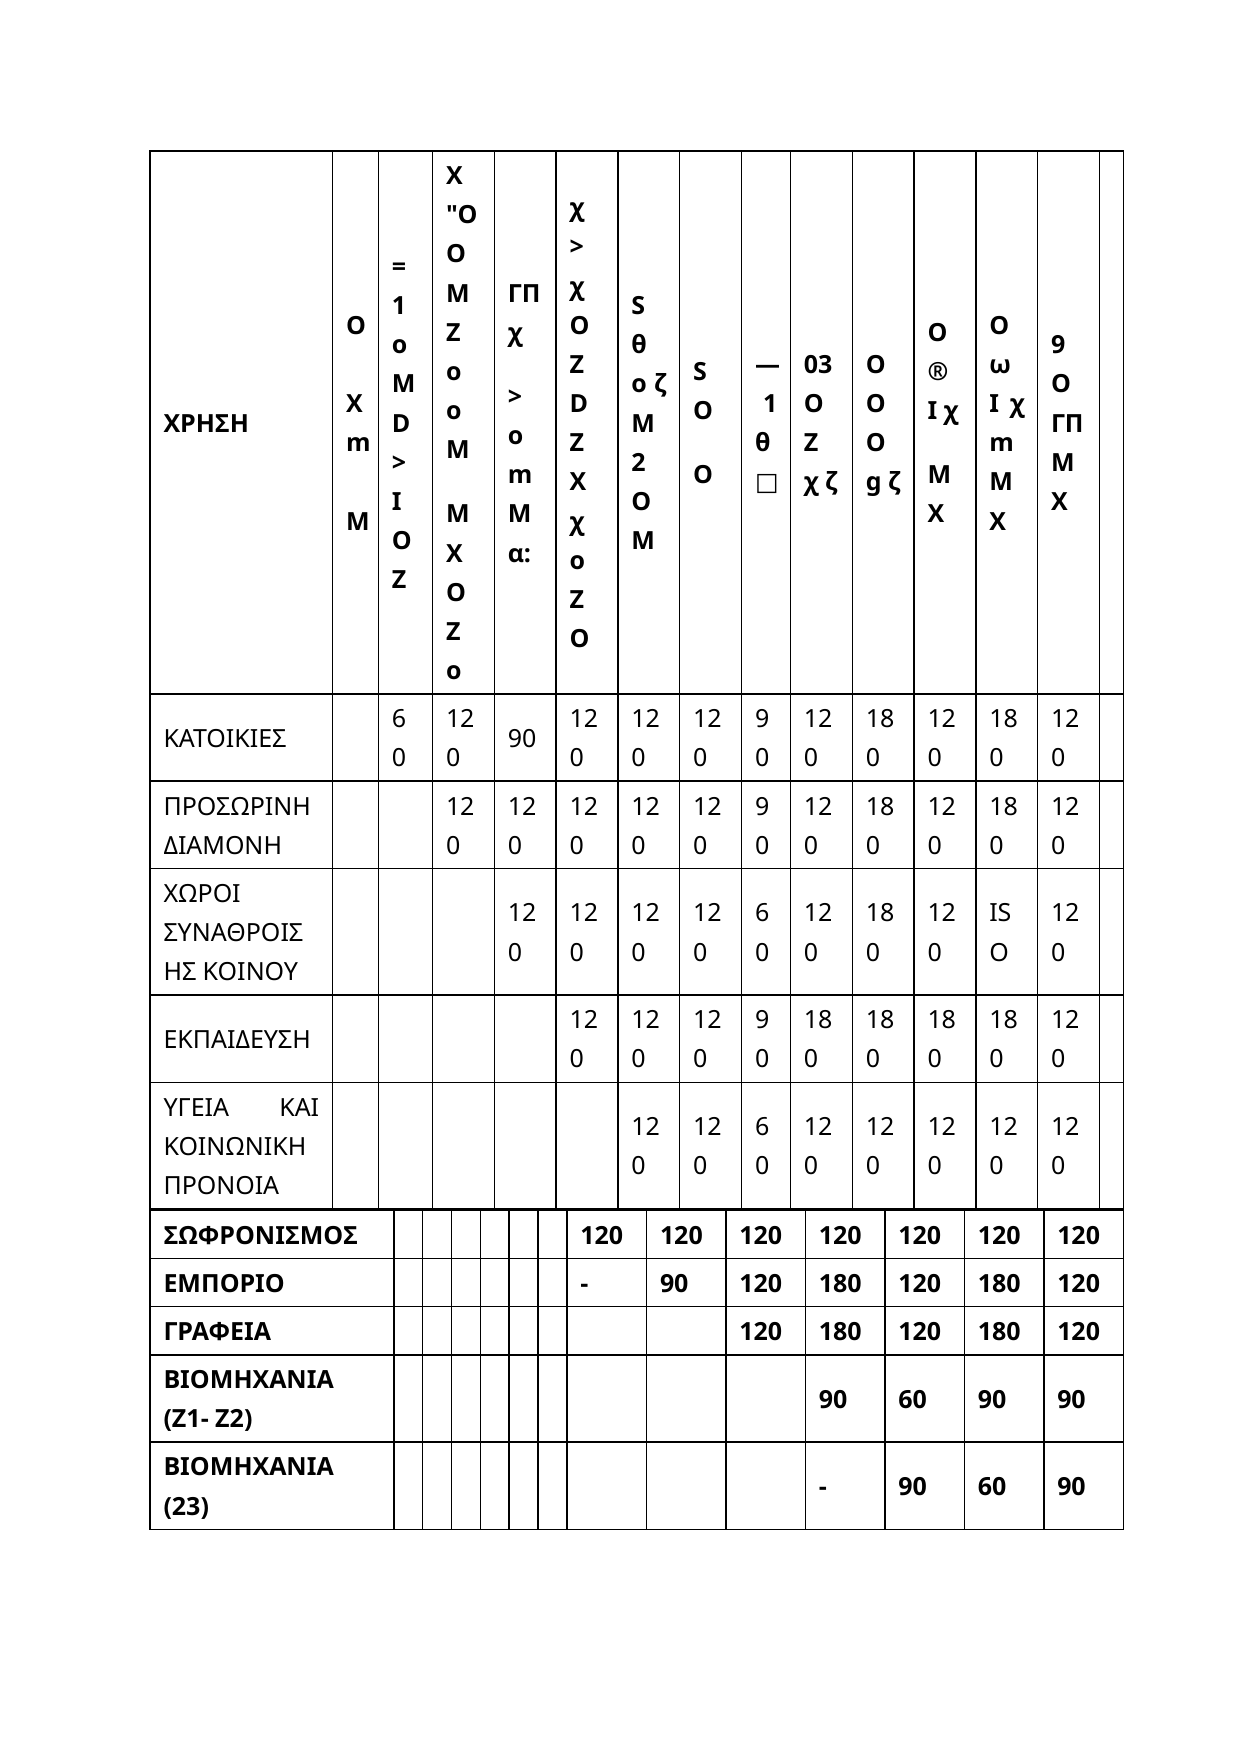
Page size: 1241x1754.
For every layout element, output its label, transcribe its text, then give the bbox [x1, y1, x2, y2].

table_cell [423, 1356, 451, 1441]
table_cell 120 [886, 1259, 964, 1306]
table_header — 1 θ □ [742, 152, 790, 693]
table_cell [495, 996, 555, 1081]
table_cell 120 [495, 782, 555, 868]
table_cell 60 [965, 1443, 1043, 1528]
table_cell 90 [647, 1259, 725, 1306]
table_header 9 Ο ΓΠ Μ Χ [1038, 152, 1099, 693]
table_cell ΧΩΡΟΙ ΣΥΝΑΘΡΟΙΣΗΣ ΚΟΙΝΟΥ [151, 869, 332, 994]
table_header [1100, 152, 1123, 693]
table_cell [423, 1307, 451, 1354]
table_cell 120 [557, 695, 617, 780]
table_cell [395, 1307, 422, 1354]
table_cell [539, 1307, 566, 1354]
table_cell [510, 1307, 537, 1354]
table_header 120 [806, 1211, 884, 1258]
table_cell 120 [619, 1083, 679, 1208]
table_cell [539, 1443, 566, 1528]
table_cell ISO [977, 869, 1037, 994]
table_cell 60 [379, 695, 432, 780]
table_cell [568, 1443, 646, 1528]
table_cell 120 [619, 782, 679, 868]
table_cell [452, 1356, 480, 1441]
table_cell [557, 1083, 617, 1208]
table_cell [495, 1083, 555, 1208]
table_cell 90 [742, 782, 790, 868]
table_cell 120 [1038, 869, 1099, 994]
table_cell 120 [495, 869, 555, 994]
table_cell [333, 996, 378, 1081]
table_cell 120 [886, 1307, 964, 1354]
table_header 120 [727, 1211, 805, 1258]
table_cell 120 [1038, 996, 1099, 1081]
table_cell [510, 1443, 537, 1528]
table_cell 90 [742, 695, 790, 780]
table_cell - [806, 1443, 884, 1528]
table_cell 120 [680, 782, 741, 868]
table_cell 120 [791, 1083, 852, 1208]
table_header S θ ο ζ Μ 2 Ο Μ [619, 152, 679, 693]
table_cell ΒΙΟΜΗΧΑΝΙΑ (23) [151, 1443, 393, 1528]
table_cell [727, 1356, 805, 1441]
table_cell - [568, 1259, 646, 1306]
table_header χ > χ Ο Ζ D Ζ Χ χ ο Ζ Ο [557, 152, 617, 693]
table_cell [539, 1259, 566, 1306]
table_header ΣΩΦΡΟΝΙΣΜΟΣ [151, 1211, 393, 1258]
table_cell 90 [1045, 1443, 1123, 1528]
table_cell 90 [965, 1356, 1043, 1441]
table_cell 120 [557, 869, 617, 994]
table_cell 120 [791, 869, 852, 994]
table_cell 120 [1038, 782, 1099, 868]
table_cell ΕΜΠΟΡΙΟ [151, 1259, 393, 1306]
table_header ΓΠ χ > ο m Μ α: [495, 152, 555, 693]
table_cell 120 [680, 1083, 741, 1208]
table_cell 90 [886, 1443, 964, 1528]
table_cell [1100, 782, 1123, 868]
table_cell 60 [742, 1083, 790, 1208]
table_header 120 [886, 1211, 964, 1258]
table_cell [452, 1307, 480, 1354]
table_cell 60 [742, 869, 790, 994]
table_header [481, 1211, 508, 1258]
table_cell [333, 782, 378, 868]
table_cell ΠΡΟΣΩΡΙΝΗ ΔΙΑΜΟΝΗ [151, 782, 332, 868]
table_cell [481, 1356, 508, 1441]
table_cell 120 [680, 695, 741, 780]
table_cell 120 [915, 1083, 975, 1208]
table_header 03 Ο Ζ χ ζ [791, 152, 852, 693]
table_cell [727, 1443, 805, 1528]
table_cell [333, 695, 378, 780]
table_header [452, 1211, 480, 1258]
table_cell 180 [853, 782, 913, 868]
table_cell 180 [965, 1259, 1043, 1306]
table_cell ΒΙΟΜΗΧΑΝΙΑ (Z1- Z2) [151, 1356, 393, 1441]
table_cell 120 [619, 869, 679, 994]
table_cell 120 [433, 782, 494, 868]
table_cell 120 [1045, 1307, 1123, 1354]
table_cell ΚΑΤΟΙΚΙΕΣ [151, 695, 332, 780]
table_cell 120 [791, 782, 852, 868]
table_cell [539, 1356, 566, 1441]
table_cell 120 [557, 782, 617, 868]
table_header S Ο Ο [680, 152, 741, 693]
table_cell [395, 1259, 422, 1306]
table_cell [510, 1356, 537, 1441]
table_cell [433, 1083, 494, 1208]
table_cell [452, 1259, 480, 1306]
table_cell ΕΚΠΑΙΔΕΥΣΗ [151, 996, 332, 1081]
table_cell 120 [1045, 1259, 1123, 1306]
table_cell 120 [915, 782, 975, 868]
table_cell 180 [853, 996, 913, 1081]
table_header 120 [1045, 1211, 1123, 1258]
table_cell 120 [977, 1083, 1037, 1208]
table_cell [395, 1443, 422, 1528]
table_cell [379, 1083, 432, 1208]
table_cell 180 [965, 1307, 1043, 1354]
table_cell 120 [727, 1307, 805, 1354]
table_cell 60 [886, 1356, 964, 1441]
table_cell [647, 1443, 725, 1528]
table_cell [433, 869, 494, 994]
table_cell [481, 1307, 508, 1354]
table_cell 120 [619, 996, 679, 1081]
table_cell [423, 1259, 451, 1306]
table_cell 180 [853, 869, 913, 994]
table_header Ο ® Ι χ Μ Χ [915, 152, 975, 693]
table_cell [568, 1356, 646, 1441]
table_cell [395, 1356, 422, 1441]
table_cell 180 [853, 695, 913, 780]
table_cell 90 [1045, 1356, 1123, 1441]
table_cell 180 [915, 996, 975, 1081]
table_cell [423, 1443, 451, 1528]
table_cell 120 [557, 996, 617, 1081]
table_cell [1100, 996, 1123, 1081]
table_cell [379, 869, 432, 994]
table_header 120 [647, 1211, 725, 1258]
table_cell 180 [977, 782, 1037, 868]
table_cell [510, 1259, 537, 1306]
table_cell [379, 782, 432, 868]
table_cell [333, 869, 378, 994]
table_header [423, 1211, 451, 1258]
table_cell [647, 1356, 725, 1441]
table_header [395, 1211, 422, 1258]
table_cell 120 [915, 869, 975, 994]
table_cell 120 [1038, 1083, 1099, 1208]
table_cell [333, 1083, 378, 1208]
table_cell 120 [680, 996, 741, 1081]
table_header Ο Χ m Μ [333, 152, 378, 693]
table_header 120 [568, 1211, 646, 1258]
table_cell ΥΓΕΙΑ ΚΑΙ ΚΟΙΝΩΝΙΚΗ ΠΡΟΝΟΙΑ [151, 1083, 332, 1208]
table_cell 90 [806, 1356, 884, 1441]
table_cell [1100, 869, 1123, 994]
table_cell 90 [742, 996, 790, 1081]
table_header Χ "Ο Ο Μ Ζ ο ο Μ Μ Χ Ο Ζ ο [433, 152, 494, 693]
table_cell 90 [495, 695, 555, 780]
table_cell 120 [619, 695, 679, 780]
table_header Ο ω Ι χ m Μ Χ [977, 152, 1037, 693]
table_cell 180 [977, 996, 1037, 1081]
table_cell 120 [680, 869, 741, 994]
table_cell [1100, 695, 1123, 780]
table_cell ΓΡΑΦΕΙΑ [151, 1307, 393, 1354]
table_cell 120 [727, 1259, 805, 1306]
table_header ΟΟ Ο g ζ [853, 152, 913, 693]
table_cell 120 [433, 695, 494, 780]
table_header 120 [965, 1211, 1043, 1258]
table_cell 180 [806, 1307, 884, 1354]
table_header =1 ο Μ D > Ι Ο Ζ [379, 152, 432, 693]
table_header [510, 1211, 537, 1258]
table_cell 120 [791, 695, 852, 780]
table_cell 120 [915, 695, 975, 780]
table_cell [481, 1259, 508, 1306]
table_cell [452, 1443, 480, 1528]
table_cell [647, 1307, 725, 1354]
table_header [539, 1211, 566, 1258]
table_cell [379, 996, 432, 1081]
table_cell 180 [791, 996, 852, 1081]
table_cell 180 [977, 695, 1037, 780]
table_cell 120 [1038, 695, 1099, 780]
table_cell [481, 1443, 508, 1528]
table_cell [433, 996, 494, 1081]
table_cell [1100, 1083, 1123, 1208]
table_cell 180 [806, 1259, 884, 1306]
table_cell [568, 1307, 646, 1354]
table_cell 120 [853, 1083, 913, 1208]
table_header ΧΡΗΣΗ [151, 152, 332, 693]
